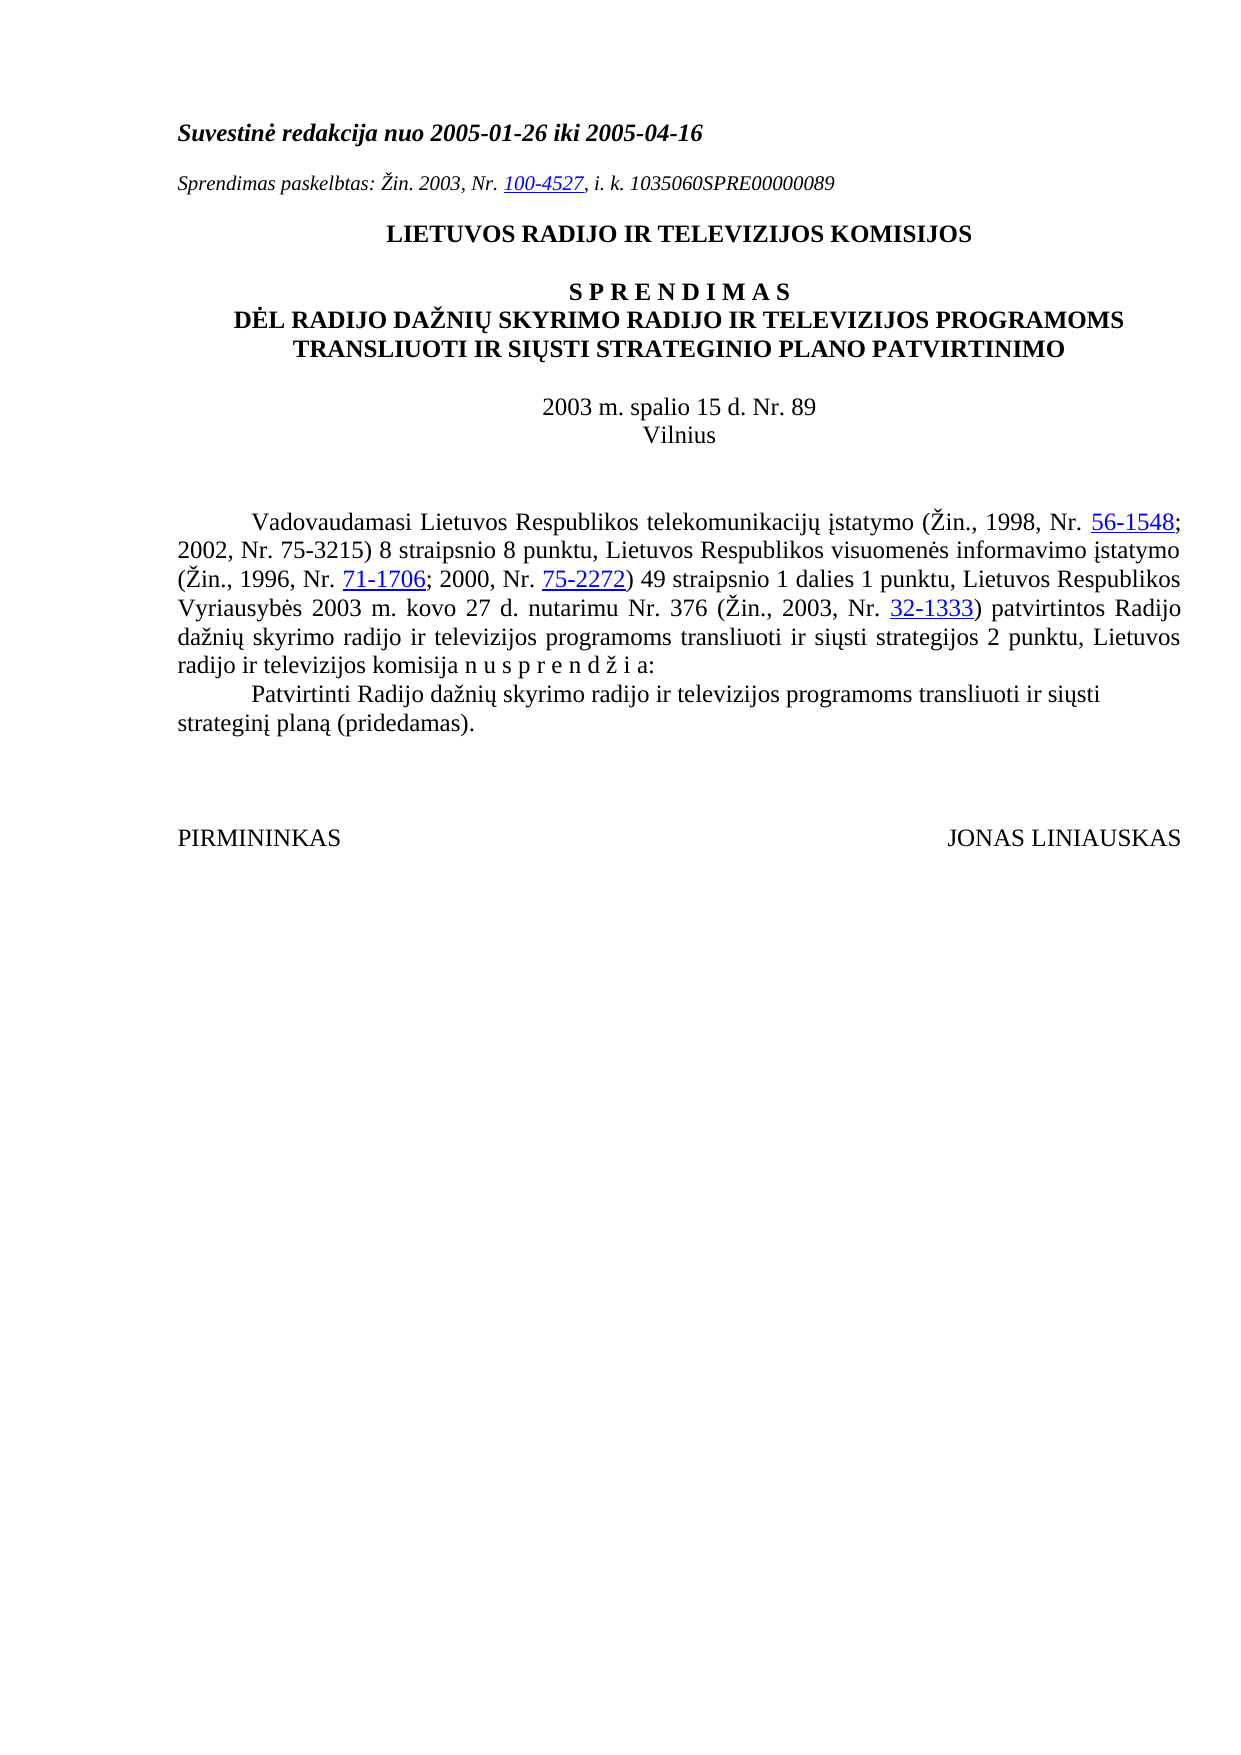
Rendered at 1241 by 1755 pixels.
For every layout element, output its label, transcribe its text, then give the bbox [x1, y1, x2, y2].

text DĖL RADIJO DAŽNIŲ SKYRIMO RADIJO IR TELEVIZIJOS PROGRAMOMS TRANSLIUOTI IR SIŲSTI STRATEGINIO PLANO PATVIRTINIMO [177, 305, 1181, 363]
text Patvirtinti Radijo dažnių skyrimo radijo ir televizijos programoms transliuoti ir siųsti strateginį planą (pridedamas). [177, 679, 1181, 737]
text Vadovaudamasi Lietuvos Respublikos telekomunikacijų įstatymo (Žin., 1998, Nr. 56-1548; 2002, Nr. 75-3215) 8 straipsnio 8 punktu, Lietuvos Respublikos visuomenės informavimo įstatymo (Žin., 1996, Nr. 71-1706; 2000, Nr. 75-2272) 49 straipsnio 1 dalies 1 punktu, Lietuvos Respublikos Vyriausybės 2003 m. kovo 27 d. nutarimu Nr. 376 (Žin., 2003, Nr. 32-1333) patvirtintos Radijo dažnių skyrimo radijo ir televizijos programoms transliuoti ir siųsti strategijos 2 punktu, Lietuvos radijo ir televizijos komisija nusprendžia: [177, 507, 1181, 679]
text Sprendimas paskelbtas: Žin. 2003, Nr. 100-4527, i. k. 1035060SPRE00000089 [177, 171, 1181, 195]
text PIRMININKAS JONAS LINIAUSKAS [177, 823, 1181, 852]
text Vilnius [177, 420, 1181, 449]
text LIETUVOS RADIJO IR TELEVIZIJOS KOMISIJOS [177, 219, 1181, 248]
text 2003 m. spalio 15 d. Nr. 89 [177, 392, 1181, 420]
text S P R E N D I M A S [177, 277, 1181, 305]
text Suvestinė redakcija nuo 2005-01-26 iki 2005-04-16 [177, 118, 1181, 147]
